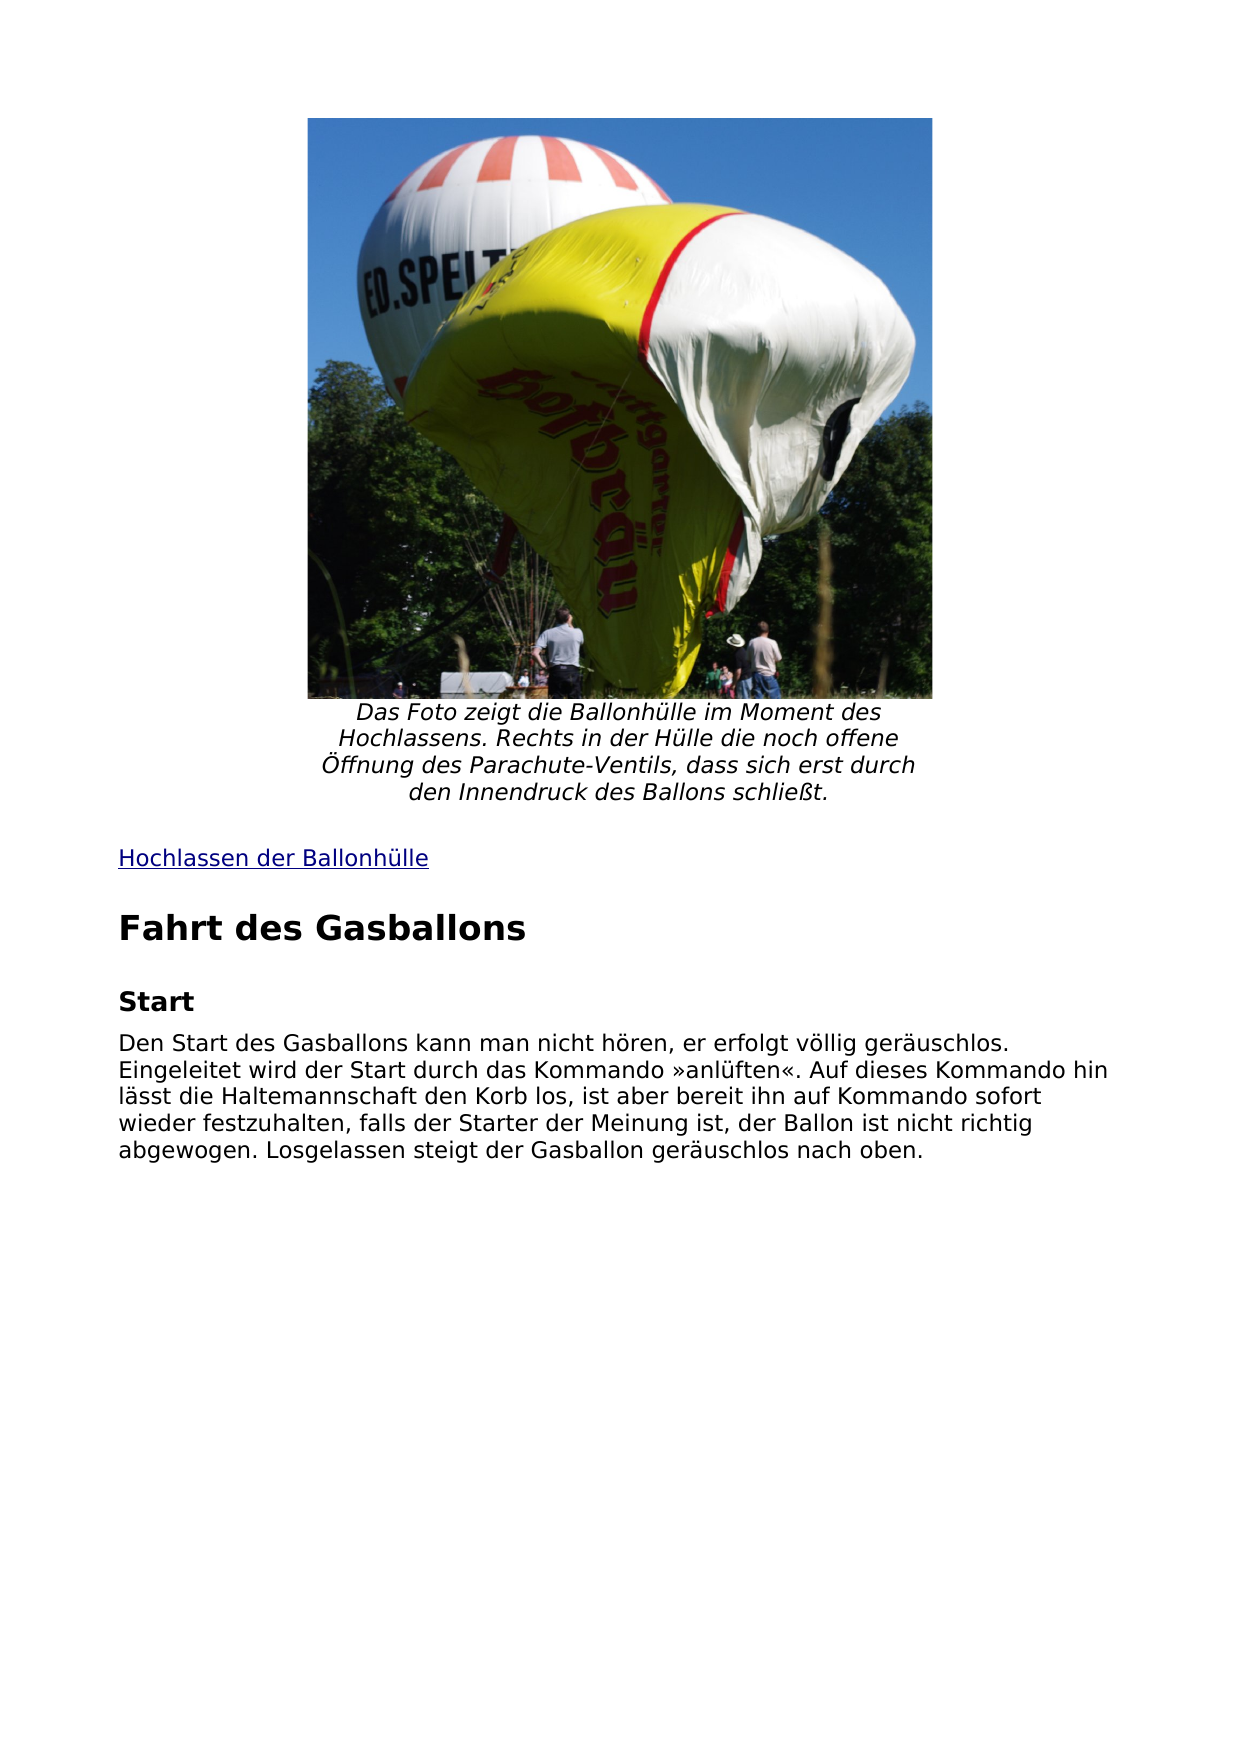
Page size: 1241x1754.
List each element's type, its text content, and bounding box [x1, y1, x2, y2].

text Hochlassen der Ballonhülle [118, 845, 1122, 871]
picture [307, 118, 933, 699]
subtitle Fahrt des Gasballons [118, 909, 1122, 949]
subtitle Start [118, 986, 1122, 1018]
text Den Start des Gasballons kann man nicht hören, er erfolgt völlig geräuschlos. Eingeleitet wird der Start durch das Kommando »anlüften«. Auf dieses Kommando hin lässt die Haltemannschaft den Korb los, ist aber bereit ihn auf Kommando sofort wieder festzuhalten, falls der Starter der Meinung ist, der Ballon ist nicht richtig abgewogen. Losgelassen steigt der Gasballon geräuschlos nach oben. [118, 1030, 1122, 1163]
text Das Foto zeigt die Ballonhülle im Moment des Hochlassens. Rechts in der Hülle die noch offene Öffnung des Parachute-Ventils, dass sich erst durch den Innendruck des Ballons schließt. [308, 699, 933, 806]
